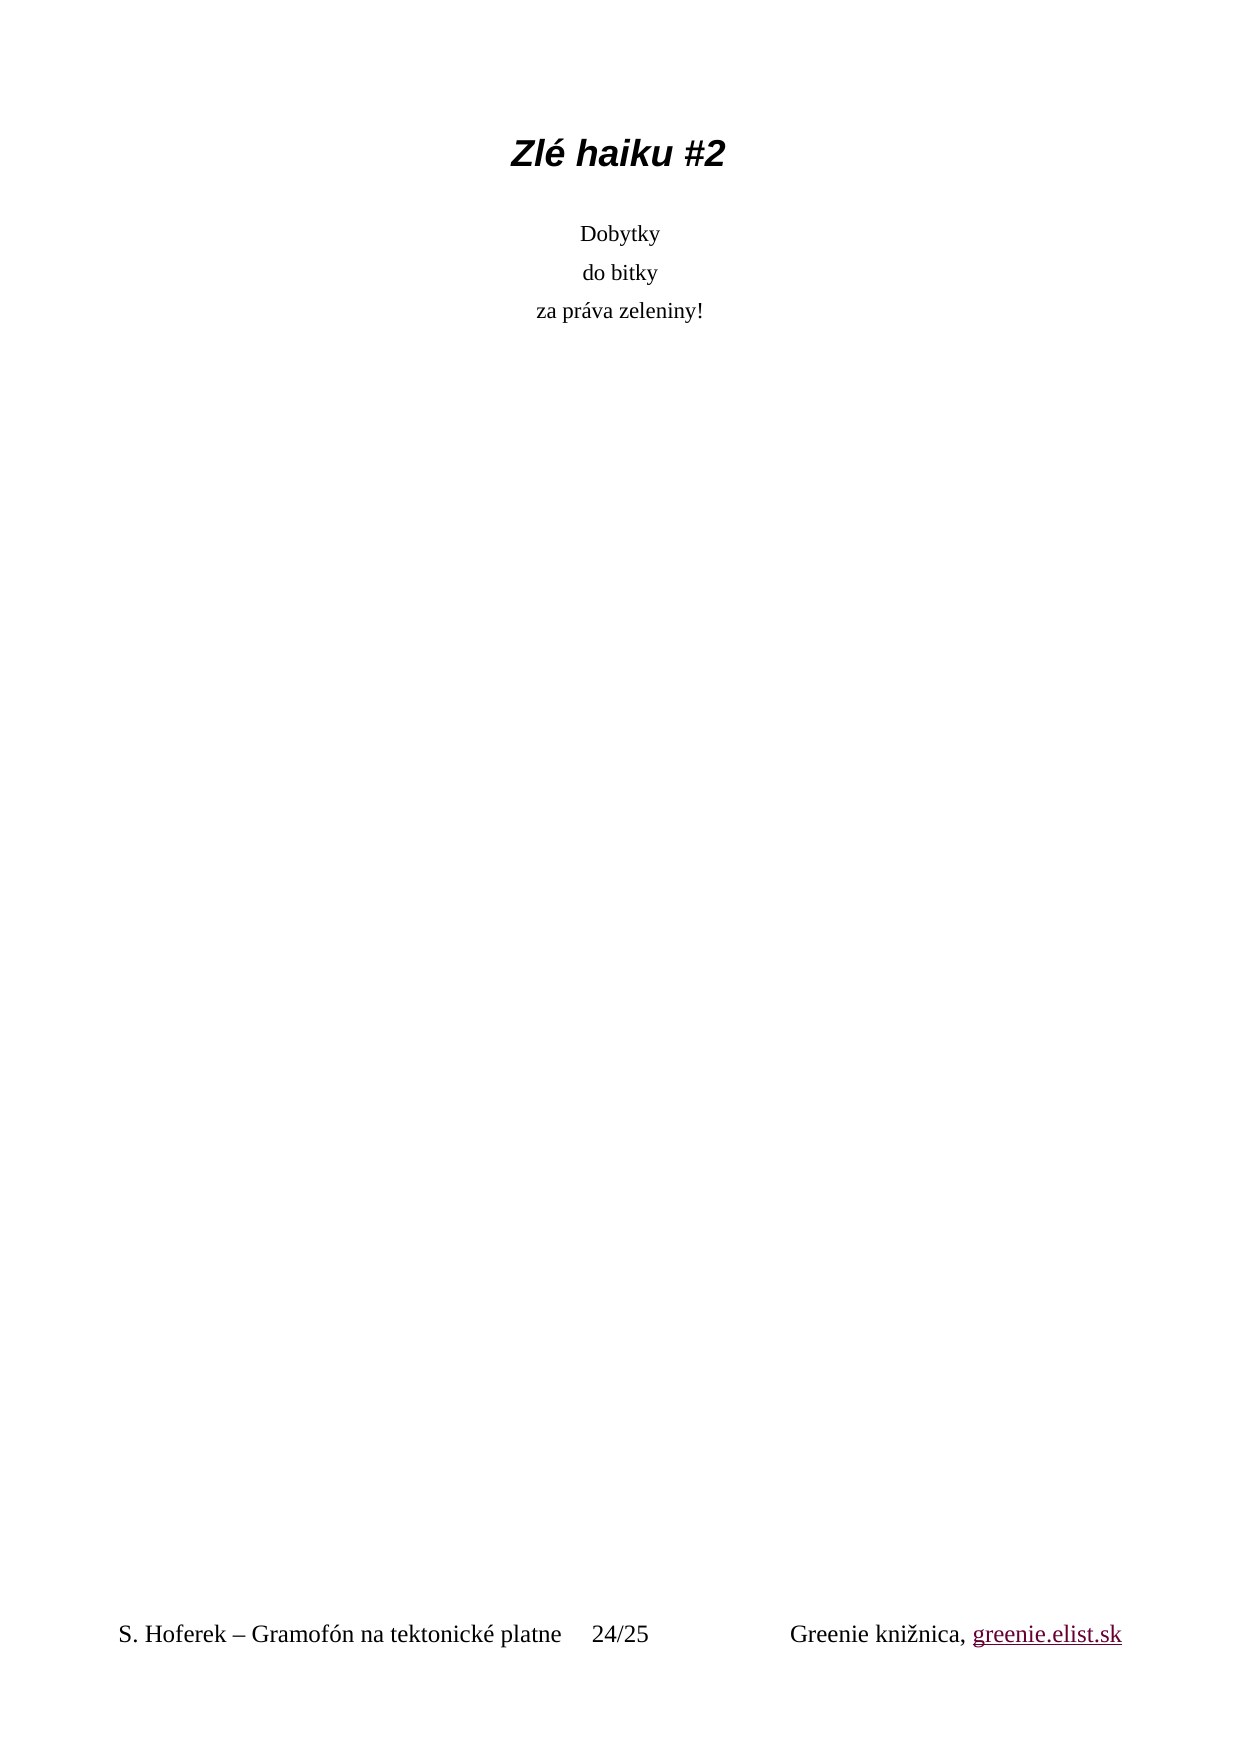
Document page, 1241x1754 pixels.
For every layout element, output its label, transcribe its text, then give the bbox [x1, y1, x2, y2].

text do bitky [106, 259, 1134, 285]
text za práva zeleniny! [106, 297, 1134, 323]
subtitle Zlé haiku #2 [106, 131, 1134, 174]
text Dobytky [106, 221, 1134, 247]
